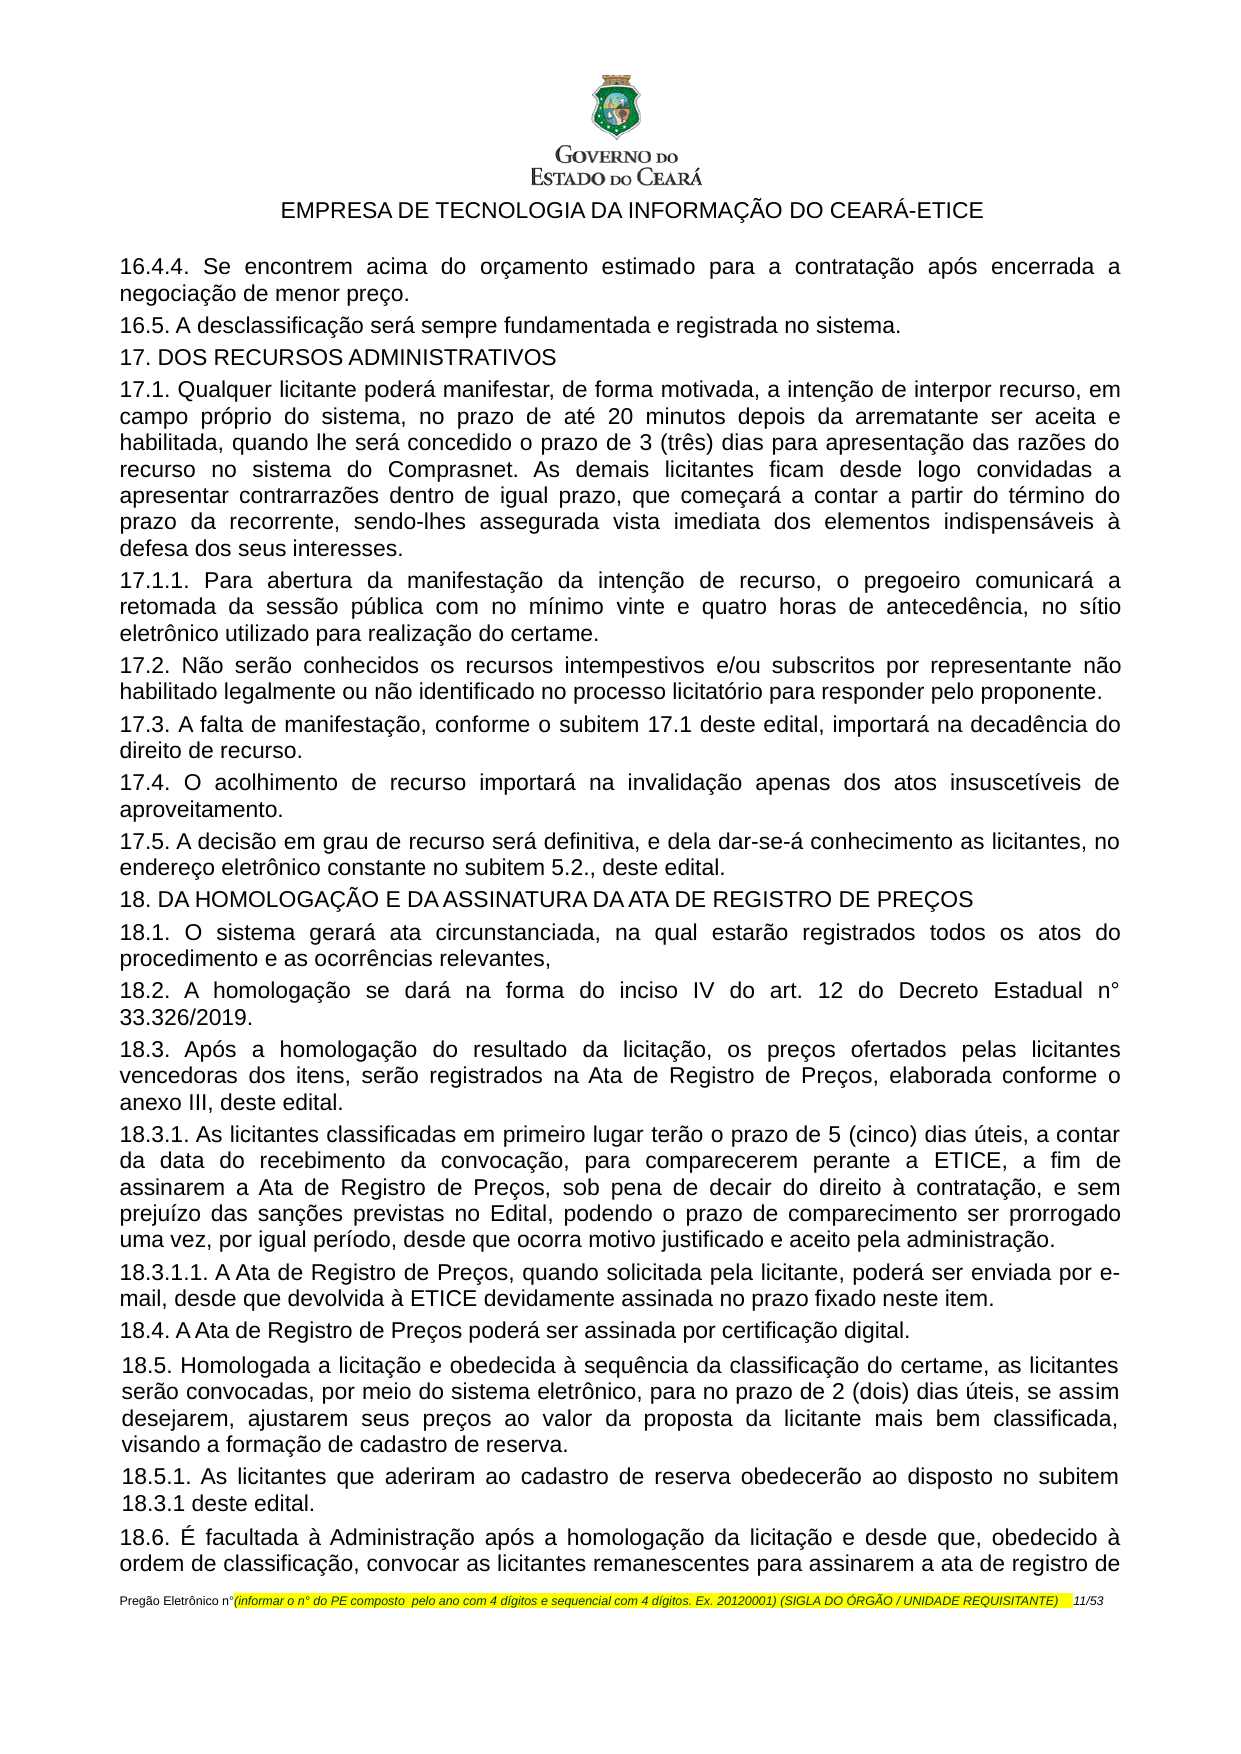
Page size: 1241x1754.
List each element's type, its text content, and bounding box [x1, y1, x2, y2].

text 18.2. A homologação se dará na forma do inciso IV do art. 12 do Decreto Estadual n° 33.326/2019. [119, 977, 1121, 1030]
text 18. DA HOMOLOGAÇÃO E DA ASSINATURA DA ATA DE REGISTRO DE PREÇOS [119, 886, 1121, 913]
text 18.5. Homologada a licitação e obedecida à sequência da classificação do certame, as licitantes serão convocadas, por meio do sistema eletrônico, para no prazo de 2 (dois) dias úteis, se assim desejarem, ajustarem seus preços ao valor da proposta da licitante mais bem classificada, visando a formação de cadastro de reserva. [119, 1350, 1121, 1457]
text 17.1. Qualquer licitante poderá manifestar, de forma motivada, a intenção de interpor recurso, em campo próprio do sistema, no prazo de até 20 minutos depois da arrematante ser aceita e habilitada, quando lhe será concedido o prazo de 3 (três) dias para apresentação das razões do recurso no sistema do Comprasnet. As demais licitantes ficam desde logo convidadas a apresentar contrarrazões dentro de igual prazo, que começará a contar a partir do término do prazo da recorrente, sendo-lhes assegurada vista imediata dos elementos indispensáveis à defesa dos seus interesses. [119, 376, 1121, 561]
text 17.2. Não serão conhecidos os recursos intempestivos e/ou subscritos por representante não habilitado legalmente ou não identificado no processo licitatório para responder pelo proponente. [119, 652, 1121, 704]
text 17.4. O acolhimento de recurso importará na invalidação apenas dos atos insuscetíveis de aproveitamento. [119, 769, 1121, 822]
text 18.6. É facultada à Administração após a homologação da licitação e desde que, obedecido à ordem de classificação, convocar as licitantes remanescentes para assinarem a ata de registro de [119, 1524, 1121, 1577]
text 17.3. A falta de manifestação, conforme o subitem 17.1 deste edital, importará na decadência do direito de recurso. [119, 711, 1121, 763]
text 17.5. A decisão em grau de recurso será definitiva, e dela dar-se-á conhecimento as licitantes, no endereço eletrônico constante no subitem 5.2., deste edital. [119, 828, 1121, 881]
text 18.1. O sistema gerará ata circunstanciada, na qual estarão registrados todos os atos do procedimento e as ocorrências relevantes, [119, 919, 1121, 971]
text 16.5. A desclassificação será sempre fundamentada e registrada no sistema. [119, 312, 1121, 338]
text 18.3.1.1. A Ata de Registro de Preços, quando solicitada pela licitante, poderá ser enviada por e-mail, desde que devolvida à ETICE devidamente assinada no prazo fixado neste item. [119, 1259, 1121, 1311]
text 17. DOS RECURSOS ADMINISTRATIVOS [119, 344, 1121, 371]
text 18.3.1. As licitantes classificadas em primeiro lugar terão o prazo de 5 (cinco) dias úteis, a contar da data do recebimento da convocação, para comparecerem perante a ETICE, a fim de assinarem a Ata de Registro de Preços, sob pena de decair do direito à contratação, e sem prejuízo das sanções previstas no Edital, podendo o prazo de comparecimento ser prorrogado uma vez, por igual período, desde que ocorra motivo justificado e aceito pela administração. [119, 1121, 1121, 1253]
text 17.1.1. Para abertura da manifestação da intenção de recurso, o pregoeiro comunicará a retomada da sessão pública com no mínimo vinte e quatro horas de antecedência, no sítio eletrônico utilizado para realização do certame. [119, 567, 1121, 646]
text 18.5.1. As licitantes que aderiram ao cadastro de reserva obedecerão ao disposto no subitem 18.3.1 deste edital. [119, 1461, 1121, 1518]
text 18.3. Após a homologação do resultado da licitação, os preços ofertados pelas licitantes vencedoras dos itens, serão registrados na Ata de Registro de Preços, elaborada conforme o anexo III, deste edital. [119, 1036, 1121, 1115]
text 16.4.4. Se encontrem acima do orçamento estimado para a contratação após encerrada a negociação de menor preço. [119, 253, 1121, 306]
text 18.4. A Ata de Registro de Preços poderá ser assinada por certificação digital. [119, 1317, 1121, 1344]
